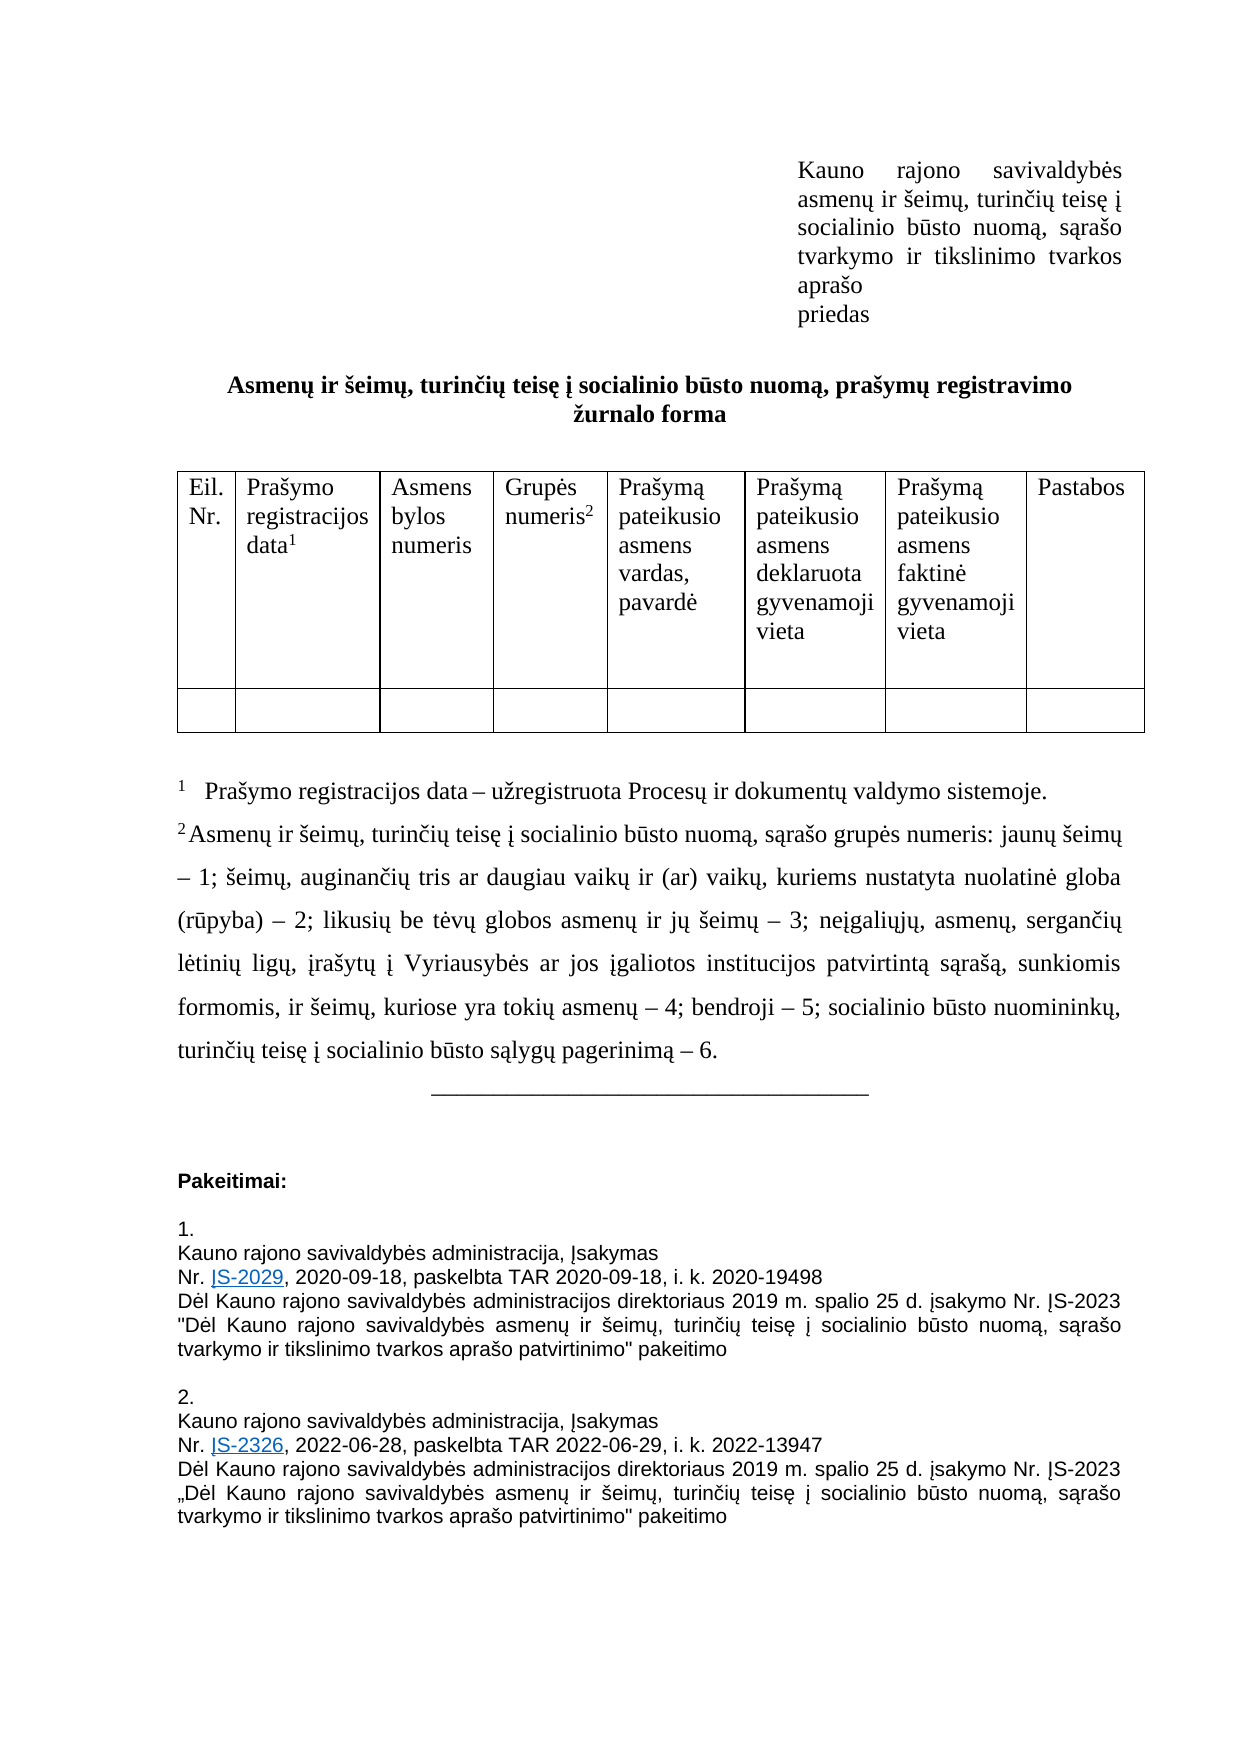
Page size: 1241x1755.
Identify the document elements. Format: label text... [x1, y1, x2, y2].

table_cell [746, 689, 885, 732]
table_cell [381, 689, 493, 732]
text žurnalo forma [177, 399, 1122, 428]
text Dėl Kauno rajono savivaldybės administracijos direktoriaus 2019 m. spalio 25 d. įsakymo Nr. ĮS-2023 „Dėl Kauno rajono savivaldybės asmenų ir šeimų, turinčių teisę į socialinio būsto nuomą, sąrašo tvarkymo ir tikslinimo tvarkos aprašo patvirtinimo" pakeitimo [177, 1456, 1122, 1528]
text Kauno rajono savivaldybės asmenų ir šeimų, turinčių teisę į socialinio būsto nuomą, sąrašo tvarkymo ir tikslinimo tvarkos aprašo [797, 155, 1122, 299]
table_cell [1027, 689, 1144, 732]
text Pakeitimai: [177, 1169, 1122, 1193]
text Dėl Kauno rajono savivaldybės administracijos direktoriaus 2019 m. spalio 25 d. įsakymo Nr. ĮS-2023 "Dėl Kauno rajono savivaldybės asmenų ir šeimų, turinčių teisę į socialinio būsto nuomą, sąrašo tvarkymo ir tikslinimo tvarkos aprašo patvirtinimo" pakeitimo [177, 1289, 1122, 1361]
text Kauno rajono savivaldybės administracija, Įsakymas [177, 1408, 1122, 1432]
text 1 Prašymo registracijos data – užregistruota Procesų ir dokumentų valdymo sistemoje. [177, 776, 1122, 805]
table_header Prašymą pateikusio asmens deklaruota gyvenamoji vieta [746, 472, 885, 688]
table_header Eil. Nr. [178, 472, 235, 688]
text 1. [177, 1217, 1122, 1241]
text Nr. ĮS-2326, 2022-06-28, paskelbta TAR 2022-06-29, i. k. 2022-13947 [177, 1432, 1122, 1456]
table_header Asmens bylos numeris [381, 472, 493, 688]
text 2 Asmenų ir šeimų, turinčių teisę į socialinio būsto nuomą, sąrašo grupės numeris: jaunų šeimų – 1; šeimų, auginančių tris ar daugiau vaikų ir (ar) vaikų, kuriems nustatyta nuolatinė globa (rūpyba) – 2; likusių be tėvų globos asmenų ir jų šeimų – 3; neįgaliųjų, asmenų, sergančių lėtinių ligų, įrašytų į Vyriausybės ar jos įgaliotos institucijos patvirtintą sąrašą, sunkiomis formomis, ir šeimų, kuriose yra tokių asmenų – 4; bendroji – 5; socialinio būsto nuomininkų, turinčių teisę į socialinio būsto sąlygų pagerinimą – 6. [177, 819, 1122, 1063]
text 2. [177, 1384, 1122, 1408]
text Nr. ĮS-2029, 2020-09-18, paskelbta TAR 2020-09-18, i. k. 2020-19498 [177, 1265, 1122, 1289]
table_header Prašymą pateikusio asmens vardas, pavardė [608, 472, 744, 688]
table_cell [494, 689, 607, 732]
table_header Pastabos [1027, 472, 1144, 688]
text Kauno rajono savivaldybės administracija, Įsakymas [177, 1241, 1122, 1265]
table_cell [886, 689, 1026, 732]
table_header Prašymo registracijos data1 [236, 472, 379, 688]
table_header Grupės numeris2 [494, 472, 607, 688]
table_cell [608, 689, 744, 732]
text priedas [722, 299, 1122, 327]
text Asmenų ir šeimų, turinčių teisę į socialinio būsto nuomą, prašymų registravimo [177, 371, 1122, 399]
table_cell [178, 689, 235, 732]
table_cell [236, 689, 379, 732]
table_header Prašymą pateikusio asmens faktinė gyvenamoji vieta [886, 472, 1026, 688]
text ––––––––––––––––––––––––––––––––––– [177, 1078, 1122, 1107]
